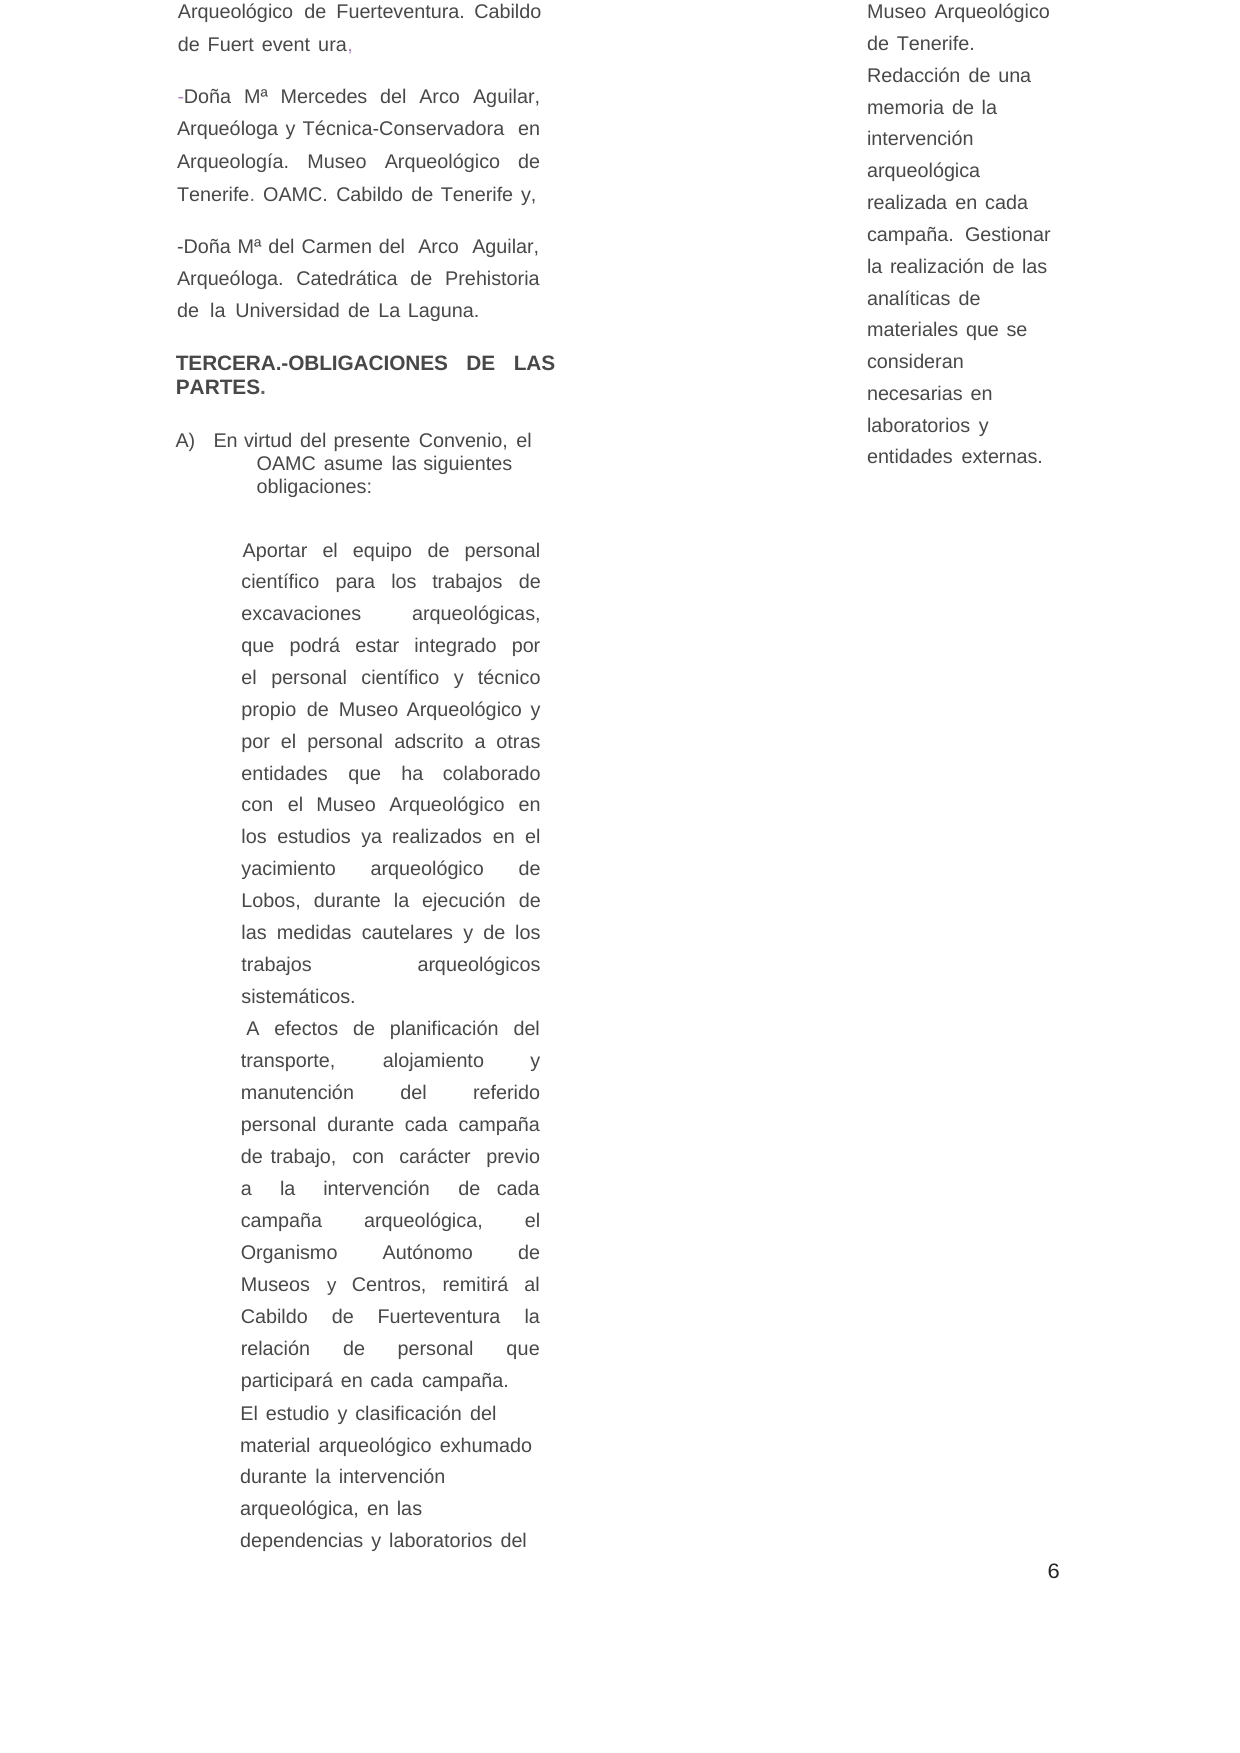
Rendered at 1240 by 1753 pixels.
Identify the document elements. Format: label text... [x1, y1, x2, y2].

text A efectos de planificación del transporte, alojamiento y manutención del referido personal durante cada campaña de trabajo, con carácter previo a la intervención de cada campaña arqueológica, el Organismo Autónomo de Museos y Centros, remitirá al Cabildo de Fuerteventura la relación de personal que participará en cada campaña. [241, 1017, 540, 1392]
text Arqueológico de Fuerteventura. Cabildo de Fuert event ura, [178, 0, 541, 55]
list En virtud del presente Convenio, el OAMC asume las siguientes obligaciones: [175, 429, 555, 497]
text Aportar el equipo de personal científico para los trabajos de excavaciones arqueológicas, que podrá estar integrado por el personal científico y técnico propio de Museo Arqueológico y por el personal adscrito a otras entidades que ha colaborado con el Museo Arqueológico en los estudios ya realizados en el yacimiento arqueológico de Lobos, durante la ejecución de las medidas cautelares y de los trabajos arqueológicos sistemáticos. [241, 539, 540, 1007]
text Museo Arqueológico de Tenerife. Redacción de una memoria de la intervención arqueológica realizada en cada campaña. Gestionar la realización de las analíticas de materiales que se consideran necesarias en laboratorios y entidades externas. [867, 0, 1062, 468]
text El estudio y clasificación del material arqueológico exhumado durante la intervención arqueológica, en las dependencias y laboratorios del [240, 1402, 540, 1552]
text -Doña Mª Mercedes del Arco Aguilar, Arqueóloga y Técnica-Conservadora en Arqueología. Museo Arqueológico de Tenerife. OAMC. Cabildo de Tenerife y, [177, 85, 540, 205]
text -Doña Mª del Carmen del Arco Aguilar, Arqueóloga. Catedrática de Prehistoria de la Universidad de La Laguna. [177, 235, 540, 322]
subtitle TERCERA.-OBLIGACIONES DE LAS PARTES. [176, 351, 555, 399]
